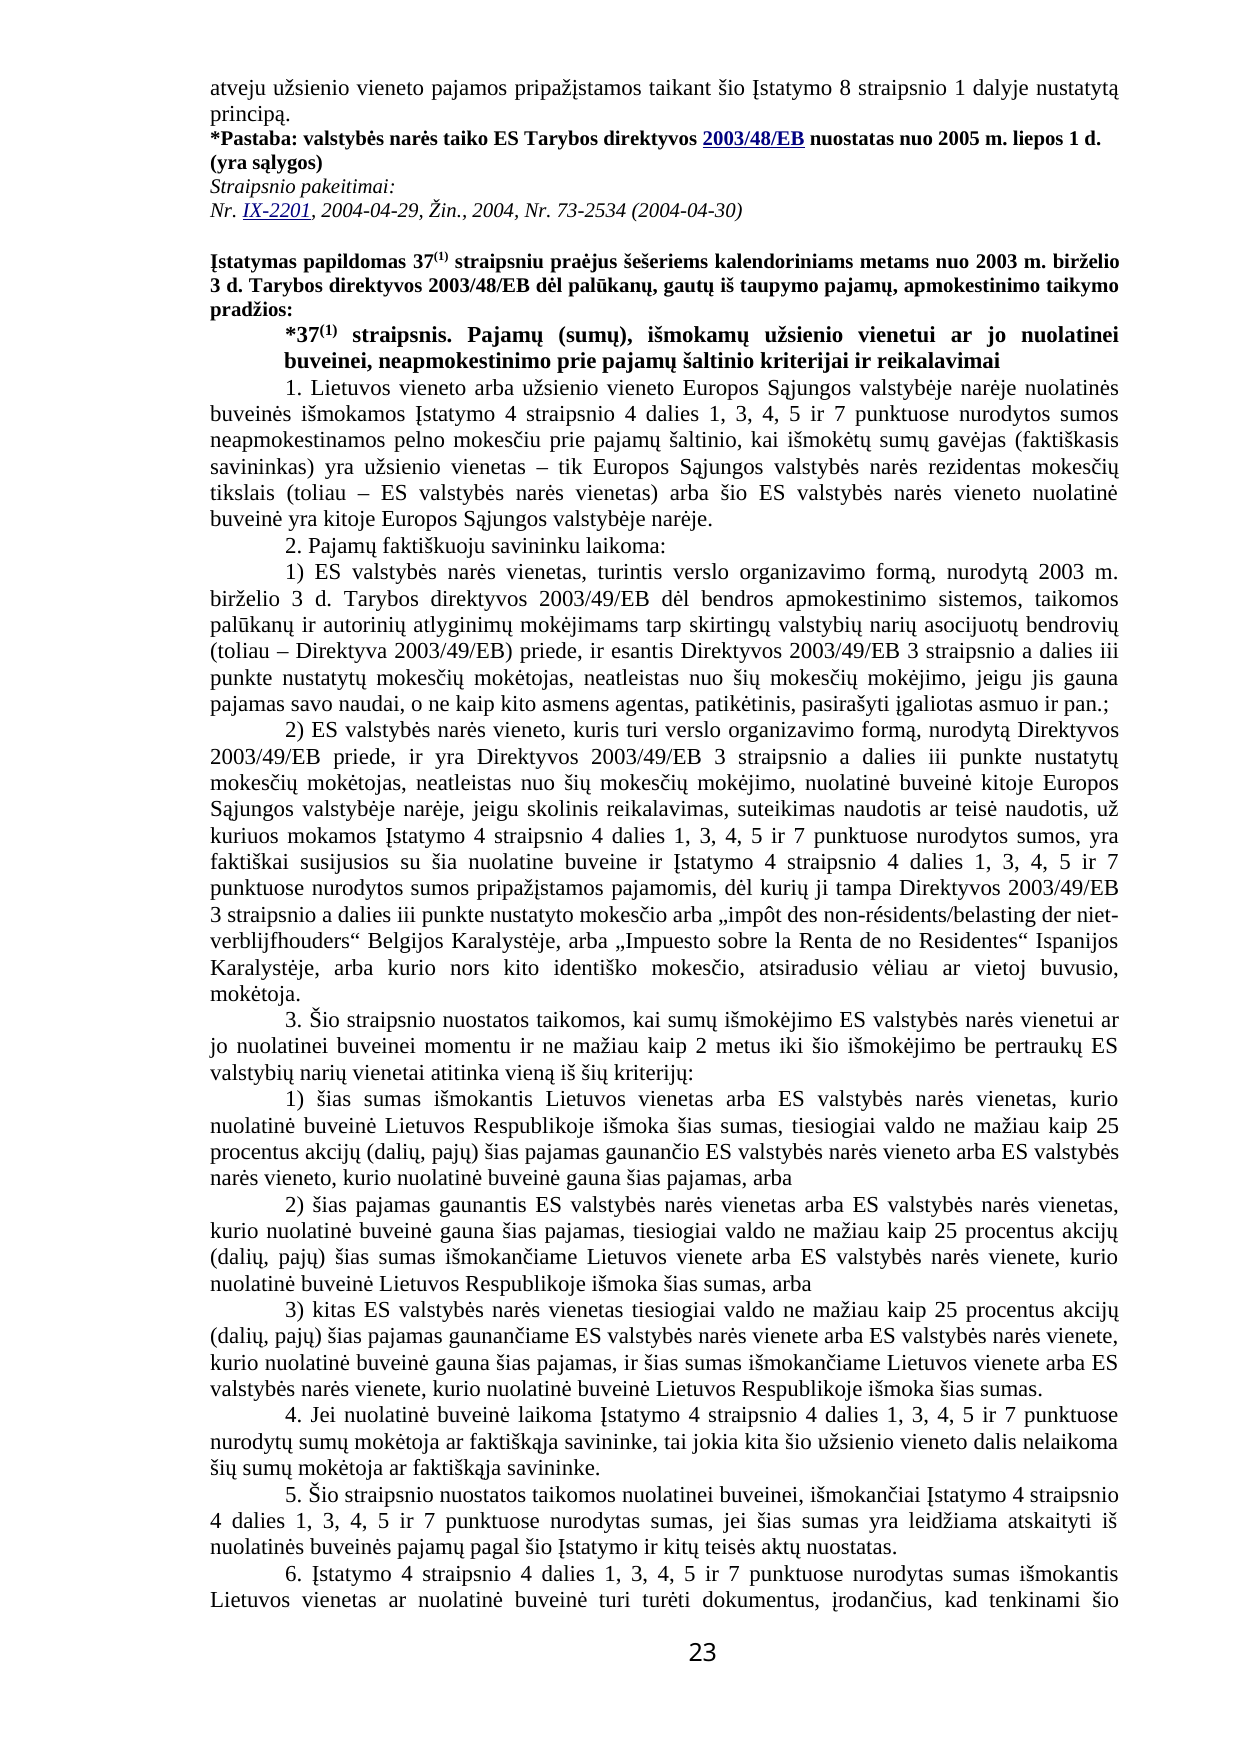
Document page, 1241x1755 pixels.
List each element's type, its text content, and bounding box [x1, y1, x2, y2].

text atveju užsienio vieneto pajamos pripažįstamos taikant šio Įstatymo 8 straipsnio 1 dalyje nustatytą principą. [210, 73, 1120, 126]
text Straipsnio pakeitimai: [210, 174, 1120, 198]
text 5. Šio straipsnio nuostatos taikomos nuolatinei buveinei, išmokančiai Įstatymo 4 straipsnio 4 dalies 1, 3, 4, 5 ir 7 punktuose nurodytas sumas, jei šias sumas yra leidžiama atskaityti iš nuolatinės buveinės pajamų pagal šio Įstatymo ir kitų teisės aktų nuostatas. [210, 1481, 1120, 1560]
text 2. Pajamų faktiškuoju savininku laikoma: [210, 532, 1120, 558]
text Įstatymas papildomas 37(1) straipsniu praėjus šešeriems kalendoriniams metams nuo 2003 m. birželio 3 d. Tarybos direktyvos 2003/48/EB dėl palūkanų, gautų iš taupymo pajamų, apmokestinimo taikymo pradžios: [210, 249, 1120, 321]
text 2) šias pajamas gaunantis ES valstybės narės vienetas arba ES valstybės narės vienetas, kurio nuolatinė buveinė gauna šias pajamas, tiesiogiai valdo ne mažiau kaip 25 procentus akcijų (dalių, pajų) šias sumas išmokančiame Lietuvos vienete arba ES valstybės narės vienete, kurio nuolatinė buveinė Lietuvos Respublikoje išmoka šias sumas, arba [210, 1191, 1120, 1296]
text 4. Jei nuolatinė buveinė laikoma Įstatymo 4 straipsnio 4 dalies 1, 3, 4, 5 ir 7 punktuose nurodytų sumų mokėtoja ar faktiškąja savininke, tai jokia kita šio užsienio vieneto dalis nelaikoma šių sumų mokėtoja ar faktiškąja savininke. [210, 1402, 1120, 1481]
text 3) kitas ES valstybės narės vienetas tiesiogiai valdo ne mažiau kaip 25 procentus akcijų (dalių, pajų) šias pajamas gaunančiame ES valstybės narės vienete arba ES valstybės narės vienete, kurio nuolatinė buveinė gauna šias pajamas, ir šias sumas išmokančiame Lietuvos vienete arba ES valstybės narės vienete, kurio nuolatinė buveinė Lietuvos Respublikoje išmoka šias sumas. [210, 1296, 1120, 1402]
text 1) šias sumas išmokantis Lietuvos vienetas arba ES valstybės narės vienetas, kurio nuolatinė buveinė Lietuvos Respublikoje išmoka šias sumas, tiesiogiai valdo ne mažiau kaip 25 procentus akcijų (dalių, pajų) šias pajamas gaunančio ES valstybės narės vieneto arba ES valstybės narės vieneto, kurio nuolatinė buveinė gauna šias pajamas, arba [210, 1085, 1120, 1191]
text 2) ES valstybės narės vieneto, kuris turi verslo organizavimo formą, nurodytą Direktyvos 2003/49/EB priede, ir yra Direktyvos 2003/49/EB 3 straipsnio a dalies iii punkte nustatytų mokesčių mokėtojas, neatleistas nuo šių mokesčių mokėjimo, nuolatinė buveinė kitoje Europos Sąjungos valstybėje narėje, jeigu skolinis reikalavimas, suteikimas naudotis ar teisė naudotis, už kuriuos mokamos Įstatymo 4 straipsnio 4 dalies 1, 3, 4, 5 ir 7 punktuose nurodytos sumos, yra faktiškai susijusios su šia nuolatine buveine ir Įstatymo 4 straipsnio 4 dalies 1, 3, 4, 5 ir 7 punktuose nurodytos sumos pripažįstamos pajamomis, dėl kurių ji tampa Direktyvos 2003/49/EB 3 straipsnio a dalies iii punkte nustatyto mokesčio arba „impôt des non-résidents/belasting der niet-verblijfhouders“ Belgijos Karalystėje, arba „Impuesto sobre la Renta de no Residentes“ Ispanijos Karalystėje, arba kurio nors kito identiško mokesčio, atsiradusio vėliau ar vietoj buvusio, mokėtoja. [210, 716, 1120, 1006]
text *37(1) straipsnis. Pajamų (sumų), išmokamų užsienio vienetui ar jo nuolatinei buveinei, neapmokestinimo prie pajamų šaltinio kriterijai ir reikalavimai [284, 321, 1120, 374]
text 6. Įstatymo 4 straipsnio 4 dalies 1, 3, 4, 5 ir 7 punktuose nurodytas sumas išmokantis Lietuvos vienetas ar nuolatinė buveinė turi turėti dokumentus, įrodančius, kad tenkinami šio [210, 1560, 1120, 1612]
text *Pastaba: valstybės narės taiko ES Tarybos direktyvos 2003/48/EB nuostatas nuo 2005 m. liepos 1 d. (yra sąlygos) [210, 126, 1120, 174]
text 3. Šio straipsnio nuostatos taikomos, kai sumų išmokėjimo ES valstybės narės vienetui ar jo nuolatinei buveinei momentu ir ne mažiau kaip 2 metus iki šio išmokėjimo be pertraukų ES valstybių narių vienetai atitinka vieną iš šių kriterijų: [210, 1006, 1120, 1085]
text 1) ES valstybės narės vienetas, turintis verslo organizavimo formą, nurodytą 2003 m. birželio 3 d. Tarybos direktyvos 2003/49/EB dėl bendros apmokestinimo sistemos, taikomos palūkanų ir autorinių atlyginimų mokėjimams tarp skirtingų valstybių narių asocijuotų bendrovių (toliau – Direktyva 2003/49/EB) priede, ir esantis Direktyvos 2003/49/EB 3 straipsnio a dalies iii punkte nustatytų mokesčių mokėtojas, neatleistas nuo šių mokesčių mokėjimo, jeigu jis gauna pajamas savo naudai, o ne kaip kito asmens agentas, patikėtinis, pasirašyti įgaliotas asmuo ir pan.; [210, 558, 1120, 716]
text Nr. IX-2201, 2004-04-29, Žin., 2004, Nr. 73-2534 (2004-04-30) [210, 198, 1120, 222]
text 1. Lietuvos vieneto arba užsienio vieneto Europos Sąjungos valstybėje narėje nuolatinės buveinės išmokamos Įstatymo 4 straipsnio 4 dalies 1, 3, 4, 5 ir 7 punktuose nurodytos sumos neapmokestinamos pelno mokesčiu prie pajamų šaltinio, kai išmokėtų sumų gavėjas (faktiškasis savininkas) yra užsienio vienetas – tik Europos Sąjungos valstybės narės rezidentas mokesčių tikslais (toliau – ES valstybės narės vienetas) arba šio ES valstybės narės vieneto nuolatinė buveinė yra kitoje Europos Sąjungos valstybėje narėje. [210, 374, 1120, 532]
